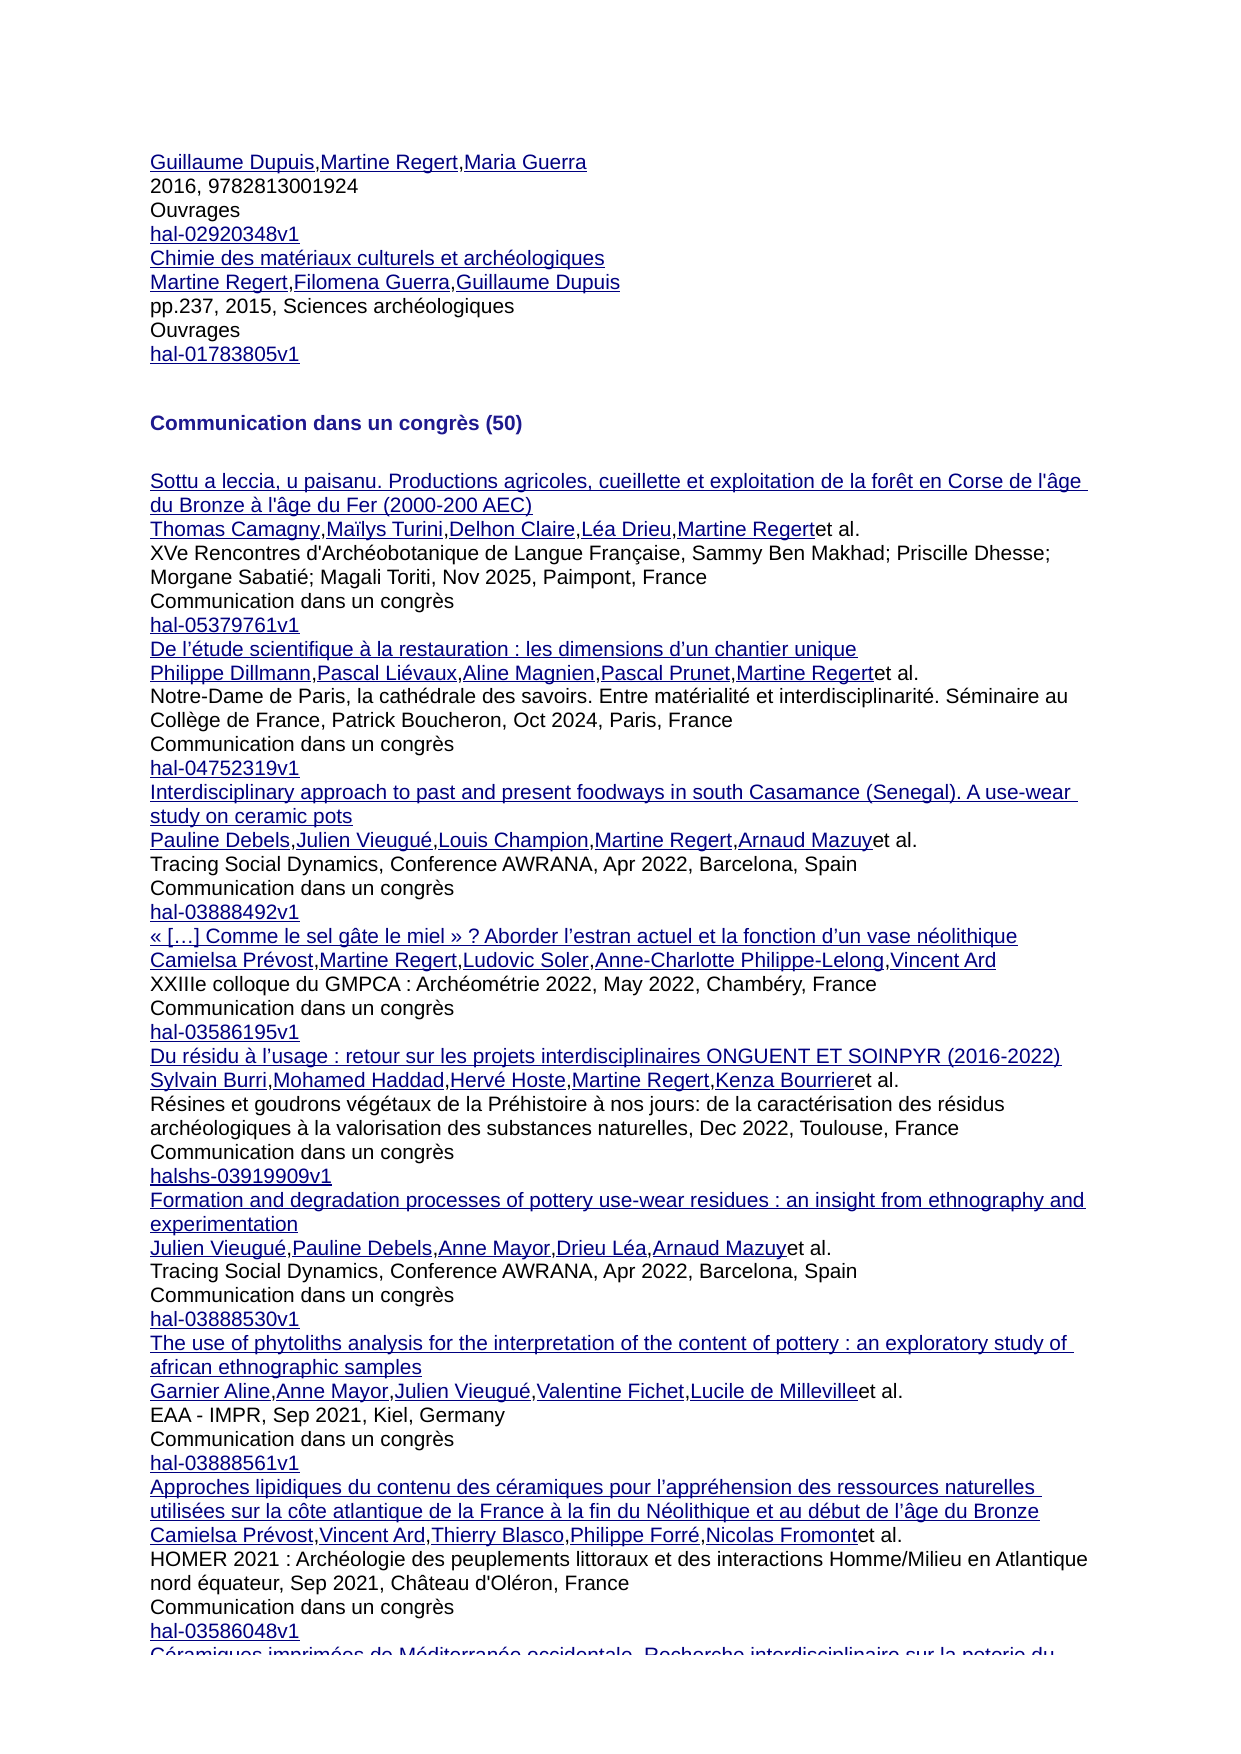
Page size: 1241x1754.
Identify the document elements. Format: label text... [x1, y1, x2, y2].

table_cell Approches lipidiques du contenu des céramiques pour l’appréhension des ressources naturelles utilisées sur la côte atlantique de la France à la fin du Néolithique et au début de l’âge du Bronze Camielsa Prévost,Vincent Ard,Thierry Blasco,Philippe Forré,Nicolas Fromontet al. HOMER 2021 : Archéologie des peuplements littoraux et des interactions Homme/Milieu en Atlantique nord équateur, Sep 2021, Château d'Oléron, France Communication dans un congrès hal-03586048v1 [150, 1475, 1090, 1643]
table_cell The use of phytoliths analysis for the interpretation of the content of pottery : an exploratory study of african ethnographic samples Garnier Aline,Anne Mayor,Julien Vieugué,Valentine Fichet,Lucile de Millevilleet al. EAA - IMPR, Sep 2021, Kiel, Germany Communication dans un congrès hal-03888561v1 [150, 1331, 1090, 1475]
table_cell Guillaume Dupuis,Martine Regert,Maria Guerra 2016, 9782813001924 Ouvrages hal-02920348v1 [150, 150, 1090, 246]
table_cell Du résidu à l’usage : retour sur les projets interdisciplinaires ONGUENT ET SOINPYR (2016-2022) Sylvain Burri,Mohamed Haddad,Hervé Hoste,Martine Regert,Kenza Bourrieret al. Résines et goudrons végétaux de la Préhistoire à nos jours: de la caractérisation des résidus archéologiques à la valorisation des substances naturelles, Dec 2022, Toulouse, France Communication dans un congrès halshs-03919909v1 [150, 1044, 1090, 1187]
table_header Sottu a leccia, u paisanu. Productions agricoles, cueillette et exploitation de la forêt en Corse de l'âge du Bronze à l'âge du Fer (2000-200 AEC) Thomas Camagny,Maïlys Turini,Delhon Claire,Léa Drieu,Martine Regertet al. XVe Rencontres d'Archéobotanique de Langue Française, Sammy Ben Makhad; Priscille Dhesse; Morgane Sabatié; Magali Toriti, Nov 2025, Paimpont, France Communication dans un congrès hal-05379761v1 [150, 469, 1090, 636]
subtitle Communication dans un congrès (50) [150, 410, 1090, 434]
table_cell Formation and degradation processes of pottery use-wear residues : an insight from ethnography and experimentation Julien Vieugué,Pauline Debels,Anne Mayor,Drieu Léa,Arnaud Mazuyet al. Tracing Social Dynamics, Conference AWRANA, Apr 2022, Barcelona, Spain Communication dans un congrès hal-03888530v1 [150, 1188, 1090, 1331]
table_cell Interdisciplinary approach to past and present foodways in south Casamance (Senegal). A use-wear study on ceramic pots Pauline Debels,Julien Vieugué,Louis Champion,Martine Regert,Arnaud Mazuyet al. Tracing Social Dynamics, Conference AWRANA, Apr 2022, Barcelona, Spain Communication dans un congrès hal-03888492v1 [150, 780, 1090, 924]
table_cell Céramiques imprimées de Méditerranée occidentale. Recherche interdisciplinaire sur la poterie du Néolithique ancien. Matières premières, productions, usages et transferts Didier Binder,Stéphane Azoulay,Alain Burr,Claire Manen,Martine Regertet al. Céramiques imprimées de Méditerranée occidentale. Matières premières, productions, usages, Didier Binder; Stéphane Azoulay; Alain Burr; Claire Manen; Martine Regert; Chrystèle Vérati, Mar 2019, Nice, France Communication dans un congrès hal-02397910v1 [150, 1643, 1090, 1655]
table_cell De l’étude scientifique à la restauration : les dimensions d’un chantier unique Philippe Dillmann,Pascal Liévaux,Aline Magnien,Pascal Prunet,Martine Regertet al. Notre-Dame de Paris, la cathédrale des savoirs. Entre matérialité et interdisciplinarité. Séminaire au Collège de France, Patrick Boucheron, Oct 2024, Paris, France Communication dans un congrès hal-04752319v1 [150, 636, 1090, 780]
table_cell « […] Comme le sel gâte le miel » ? Aborder l’estran actuel et la fonction d’un vase néolithique Camielsa Prévost,Martine Regert,Ludovic Soler,Anne-Charlotte Philippe-Lelong,Vincent Ard XXIIIe colloque du GMPCA : Archéométrie 2022, May 2022, Chambéry, France Communication dans un congrès hal-03586195v1 [150, 924, 1090, 1044]
table_cell Chimie des matériaux culturels et archéologiques Martine Regert,Filomena Guerra,Guillaume Dupuis pp.237, 2015, Sciences archéologiques Ouvrages hal-01783805v1 [150, 246, 1090, 366]
